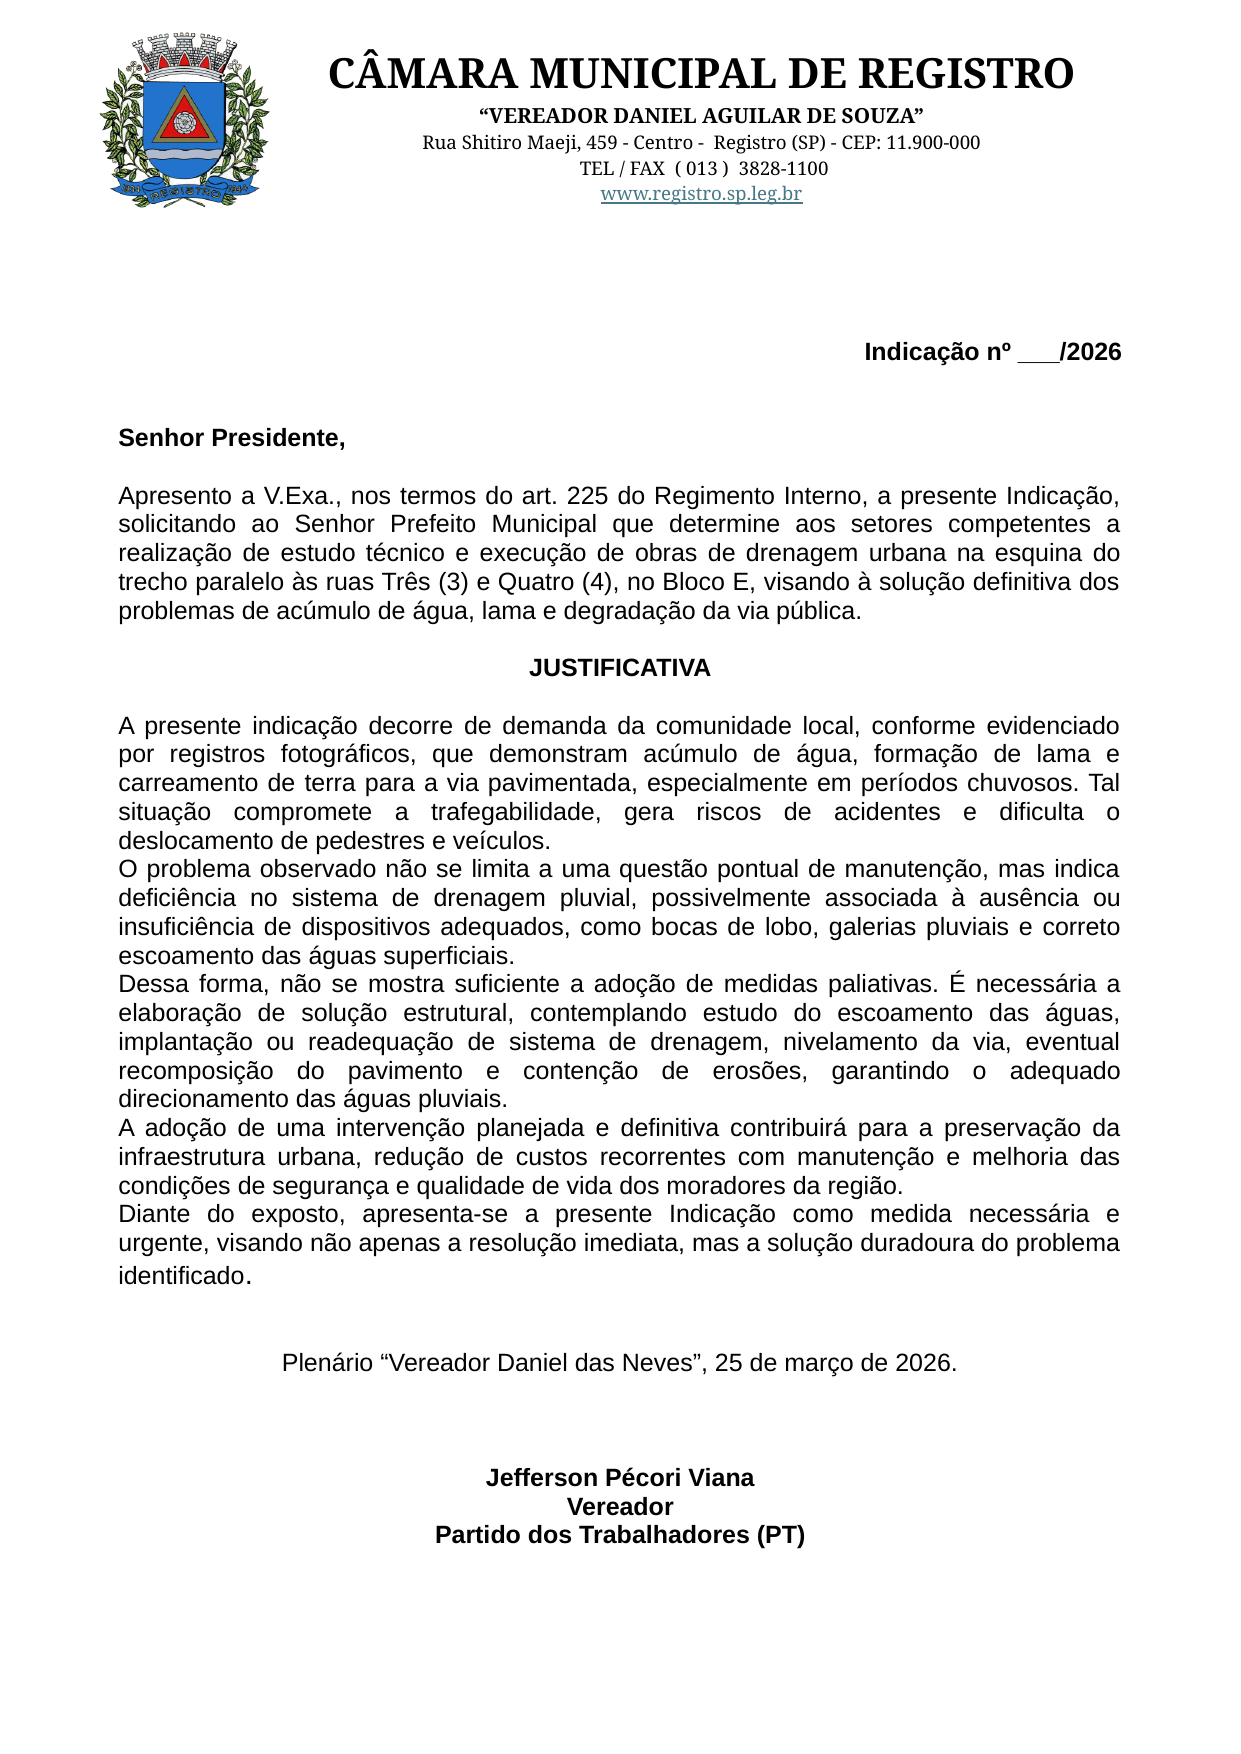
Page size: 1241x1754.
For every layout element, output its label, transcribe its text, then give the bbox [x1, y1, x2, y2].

text Dessa forma, não se mostra suficiente a adoção de medidas paliativas. É necessária a elaboração de solução estrutural, contemplando estudo do escoamento das águas, implantação ou readequação de sistema de drenagem, nivelamento da via, eventual recomposição do pavimento e contenção de erosões, garantindo o adequado direcionamento das águas pluviais. [118, 969, 1122, 1113]
text Vereador [118, 1492, 1122, 1521]
text A presente indicação decorre de demanda da comunidade local, conforme evidenciado por registros fotográficos, que demonstram acúmulo de água, formação de lama e carreamento de terra para a via pavimentada, especialmente em períodos chuvosos. Tal situação compromete a trafegabilidade, gera riscos de acidentes e dificulta o deslocamento de pedestres e veículos. [118, 711, 1122, 854]
text Jefferson Pécori Viana [118, 1463, 1122, 1492]
text Indicação nº ___/2026 [118, 337, 1122, 366]
text Apresento a V.Exa., nos termos do art. 225 do Regimento Interno, a presente Indicação, solicitando ao Senhor Prefeito Municipal que determine aos setores competentes a realização de estudo técnico e execução de obras de drenagem urbana na esquina do trecho paralelo às ruas Três (3) e Quatro (4), no Bloco E, visando à solução definitiva dos problemas de acúmulo de água, lama e degradação da via pública. [118, 481, 1122, 624]
text A adoção de uma intervenção planejada e definitiva contribuirá para a preservação da infraestrutura urbana, redução de custos recorrentes com manutenção e melhoria das condições de segurança e qualidade de vida dos moradores da região. [118, 1113, 1122, 1199]
text Diante do exposto, apresenta-se a presente Indicação como medida necessária e urgente, visando não apenas a resolução imediata, mas a solução duradoura do problema identificado. [118, 1199, 1122, 1291]
text Plenário “Vereador Daniel das Neves”, 25 de março de 2026. [118, 1348, 1122, 1377]
text Senhor Presidente, [118, 423, 1122, 452]
text JUSTIFICATIVA [118, 653, 1122, 682]
text O problema observado não se limita a uma questão pontual de manutenção, mas indica deficiência no sistema de drenagem pluvial, possivelmente associada à ausência ou insuficiência de dispositivos adequados, como bocas de lobo, galerias pluviais e correto escoamento das águas superficiais. [118, 854, 1122, 969]
text Partido dos Trabalhadores (PT) [118, 1521, 1122, 1549]
